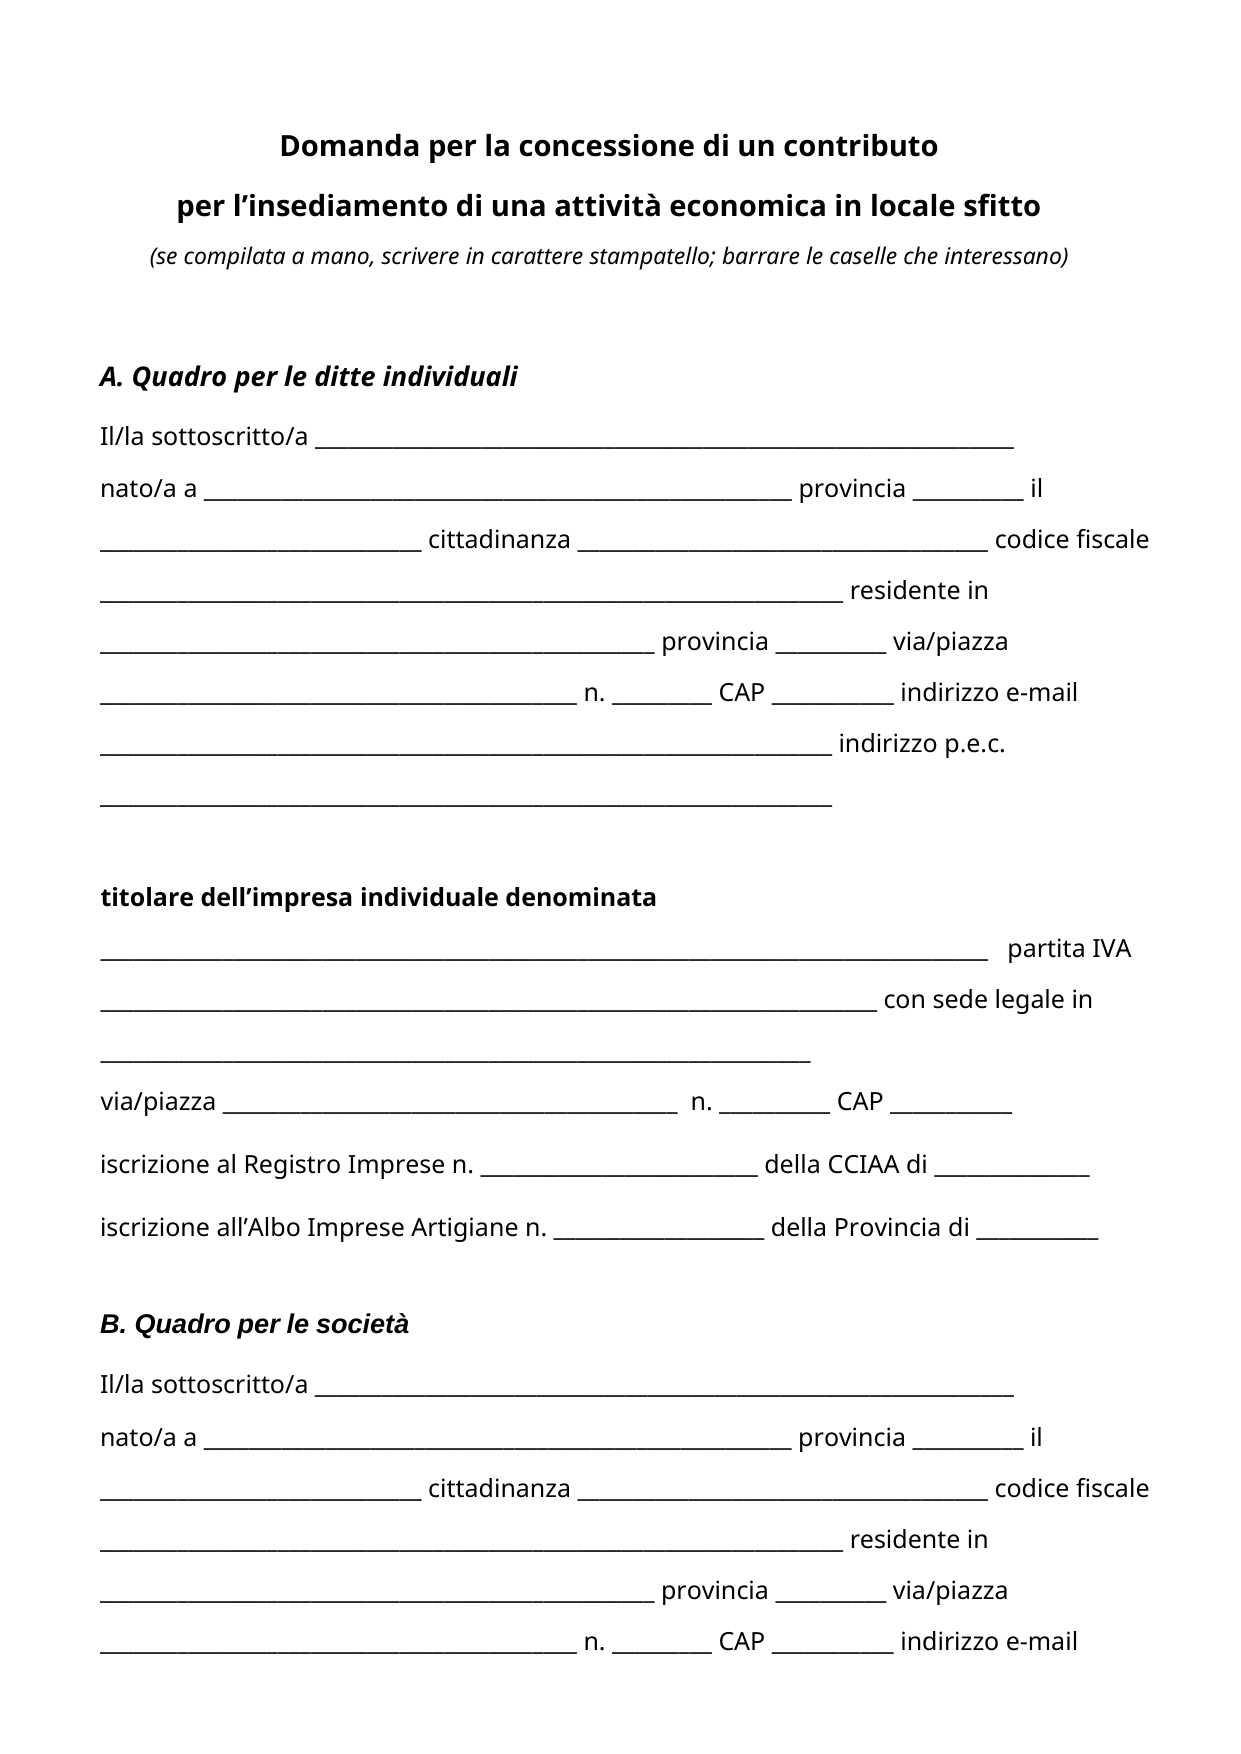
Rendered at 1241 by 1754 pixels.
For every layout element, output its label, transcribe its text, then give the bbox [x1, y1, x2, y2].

text titolare dell’impresa individuale denominata ________________________________________________________________________________ partita IVA ______________________________________________________________________ con sede legale in ________________________________________________________________ via/piazza _________________________________________ n. __________ CAP ___________ [100, 879, 1152, 1117]
text Il/la sottoscritto/a _______________________________________________________________ [100, 418, 1152, 452]
text iscrizione all’Albo Imprese Artigiane n. ___________________ della Provincia di ___________ [100, 1209, 1152, 1244]
text Domanda per la concessione di un contributo [103, 125, 1115, 165]
text Il/la sottoscritto/a _______________________________________________________________ [100, 1367, 1152, 1401]
text B. Quadro per le società [100, 1313, 1152, 1338]
text nato/a a _____________________________________________________ provincia __________ il _____________________________ cittadinanza _____________________________________ codice fiscale ___________________________________________________________________ residente in __________________________________________________ provincia __________ via/piazza ___________________________________________ n. _________ CAP ___________ indirizzo e-mail [100, 1419, 1152, 1658]
text iscrizione al Registro Imprese n. _________________________ della CCIAA di ______________ [100, 1146, 1152, 1181]
text A. Quadro per le ditte individuali [100, 366, 1152, 416]
text per l’insediamento di una attività economica in locale sfitto (se compilata a mano, scrivere in carattere stampatello; barrare le caselle che interessano) [103, 185, 1115, 271]
text nato/a a _____________________________________________________ provincia __________ il _____________________________ cittadinanza _____________________________________ codice fiscale ___________________________________________________________________ residente in __________________________________________________ provincia __________ via/piazza ___________________________________________ n. _________ CAP ___________ indirizzo e-mail __________________________________________________________________ indirizzo p.e.c. __________________________________________________________________ [100, 471, 1152, 811]
